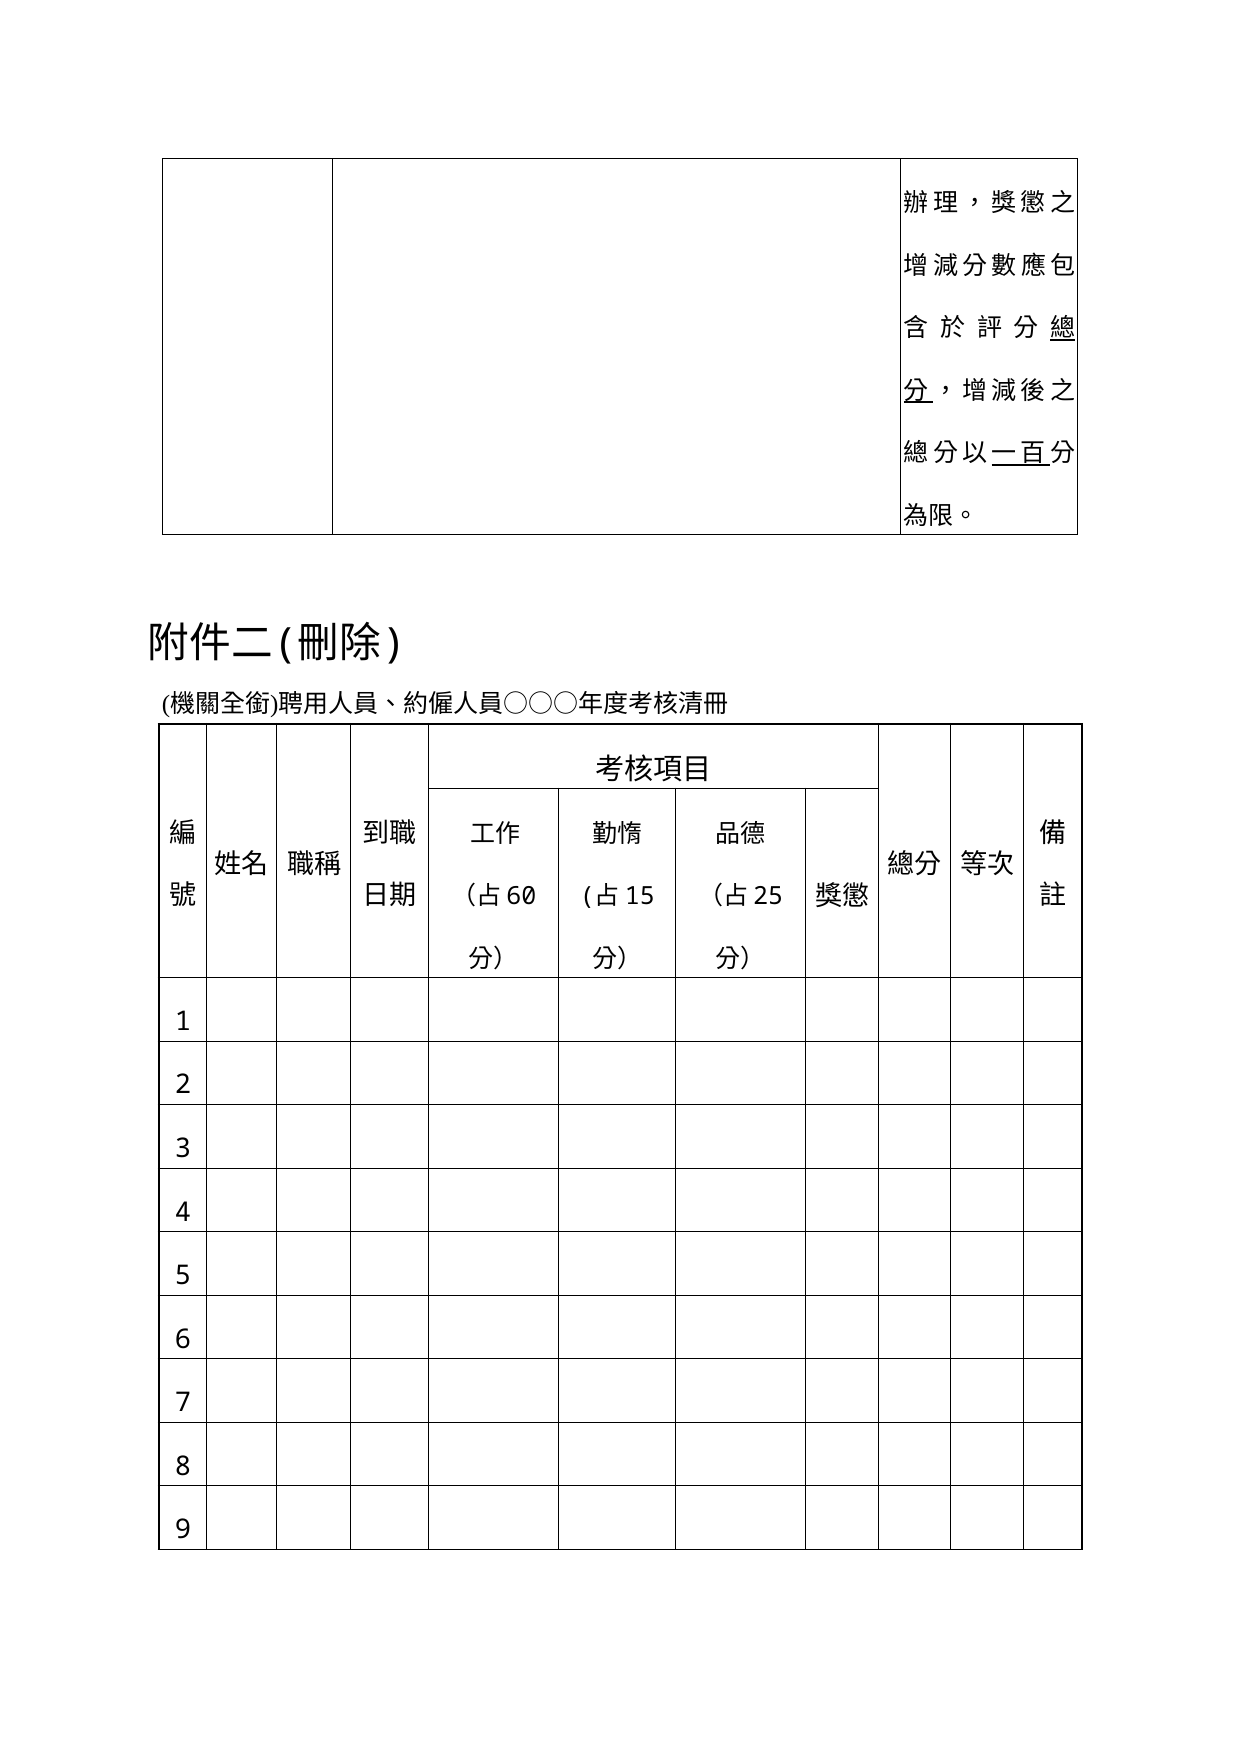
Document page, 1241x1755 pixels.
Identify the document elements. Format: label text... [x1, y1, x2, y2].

table_cell [163, 159, 332, 534]
table_cell [429, 1105, 558, 1168]
table_cell [559, 1042, 675, 1104]
table_cell [277, 1042, 350, 1104]
table_cell [277, 1105, 350, 1168]
table_cell 4 [160, 1169, 206, 1231]
table_cell [1024, 1423, 1081, 1485]
table_cell [207, 1296, 276, 1358]
table_cell [207, 1423, 276, 1485]
table_cell [429, 1423, 558, 1485]
table_cell [351, 1042, 428, 1104]
table_cell [277, 1359, 350, 1422]
table_cell [277, 1296, 350, 1358]
table_cell 3 [160, 1105, 206, 1168]
table_cell [879, 1486, 950, 1549]
table_cell [1024, 1232, 1081, 1295]
table_cell 7 [160, 1359, 206, 1422]
table_cell [951, 1105, 1023, 1168]
table_cell [676, 1232, 805, 1295]
table_cell [429, 1359, 558, 1422]
table_cell [559, 1169, 675, 1231]
table_cell [676, 978, 805, 1041]
table_cell [351, 1359, 428, 1422]
table_cell [676, 1359, 805, 1422]
table_cell [879, 1423, 950, 1485]
table_cell [676, 1486, 805, 1549]
table_cell [207, 978, 276, 1041]
table_cell [351, 1486, 428, 1549]
table_cell [879, 978, 950, 1041]
table_cell [207, 1232, 276, 1295]
table_cell [806, 1423, 878, 1485]
table_cell [559, 1105, 675, 1168]
table_cell [1024, 1359, 1081, 1422]
table_cell [806, 1105, 878, 1168]
table_cell 到職日期 [351, 725, 428, 977]
table_cell 8 [160, 1423, 206, 1485]
table_cell [951, 1232, 1023, 1295]
table_cell [879, 1105, 950, 1168]
table_cell [559, 1232, 675, 1295]
table_cell [951, 1486, 1023, 1549]
table_cell [429, 978, 558, 1041]
table_cell [351, 1296, 428, 1358]
table_cell 職稱 [277, 725, 350, 977]
table_cell [351, 1105, 428, 1168]
table_cell [806, 1486, 878, 1549]
table_cell 等次 [951, 725, 1023, 977]
table_cell [351, 1232, 428, 1295]
table_cell [333, 159, 900, 534]
table_cell [951, 1169, 1023, 1231]
table_cell [806, 1296, 878, 1358]
table_cell [676, 1423, 805, 1485]
table_cell [277, 1486, 350, 1549]
table_cell [1024, 1105, 1081, 1168]
table_cell 獎懲 [806, 789, 878, 977]
table_cell [559, 978, 675, 1041]
table_cell 總分 [879, 725, 950, 977]
table_cell [429, 1296, 558, 1358]
table_cell [1024, 1169, 1081, 1231]
table_cell [277, 978, 350, 1041]
table_cell 5 [160, 1232, 206, 1295]
table_cell 勤惰 (占15分） [559, 789, 675, 977]
table_cell 1 [160, 978, 206, 1041]
table_cell [676, 1042, 805, 1104]
table_cell [559, 1359, 675, 1422]
table_cell 考核項目 [429, 725, 878, 787]
table_cell [676, 1169, 805, 1231]
table_cell [429, 1486, 558, 1549]
table_cell 工作 （占60分） [429, 789, 558, 977]
table_cell [806, 1359, 878, 1422]
table_cell [429, 1169, 558, 1231]
table_cell [207, 1169, 276, 1231]
table_cell [806, 1232, 878, 1295]
table_cell [951, 1359, 1023, 1422]
table_cell [559, 1486, 675, 1549]
table_cell [951, 1296, 1023, 1358]
table_cell [277, 1232, 350, 1295]
table_cell 備註 [1024, 725, 1081, 977]
table_cell [1024, 1296, 1081, 1358]
table_cell [879, 1169, 950, 1231]
table_cell [429, 1042, 558, 1104]
table_cell [676, 1105, 805, 1168]
table_cell [207, 1105, 276, 1168]
table_cell 品德 （占25分） [676, 789, 805, 977]
table_cell [879, 1296, 950, 1358]
table_cell [1024, 1486, 1081, 1549]
table_cell [277, 1169, 350, 1231]
table_cell 辦理，獎懲之增減分數應包含於評分總分，增減後之總分以一百分為限。 [901, 159, 1077, 534]
table_cell [559, 1296, 675, 1358]
table_cell 姓名 [207, 725, 276, 977]
table_cell [1024, 978, 1081, 1041]
text 附件二(刪除) [148, 598, 1093, 660]
table_cell [207, 1042, 276, 1104]
table_cell [676, 1296, 805, 1358]
table_cell [951, 978, 1023, 1041]
table_cell [207, 1486, 276, 1549]
table_cell [351, 978, 428, 1041]
table_cell [207, 1359, 276, 1422]
table_cell [951, 1042, 1023, 1104]
table_cell [1024, 1042, 1081, 1104]
table_cell 9 [160, 1486, 206, 1549]
table_cell [429, 1232, 558, 1295]
table_cell [277, 1423, 350, 1485]
table_cell [951, 1423, 1023, 1485]
table_cell 6 [160, 1296, 206, 1358]
table_header (機關全銜)聘用人員、約僱人員○○○年度考核清冊 [159, 660, 1082, 723]
table_cell [806, 978, 878, 1041]
table_cell [559, 1423, 675, 1485]
table_cell [351, 1423, 428, 1485]
table_cell 編號 [160, 725, 206, 977]
table_cell [806, 1169, 878, 1231]
table_cell [351, 1169, 428, 1231]
table_cell [879, 1232, 950, 1295]
table_cell [879, 1042, 950, 1104]
table_cell 2 [160, 1042, 206, 1104]
table_cell [879, 1359, 950, 1422]
table_cell [806, 1042, 878, 1104]
